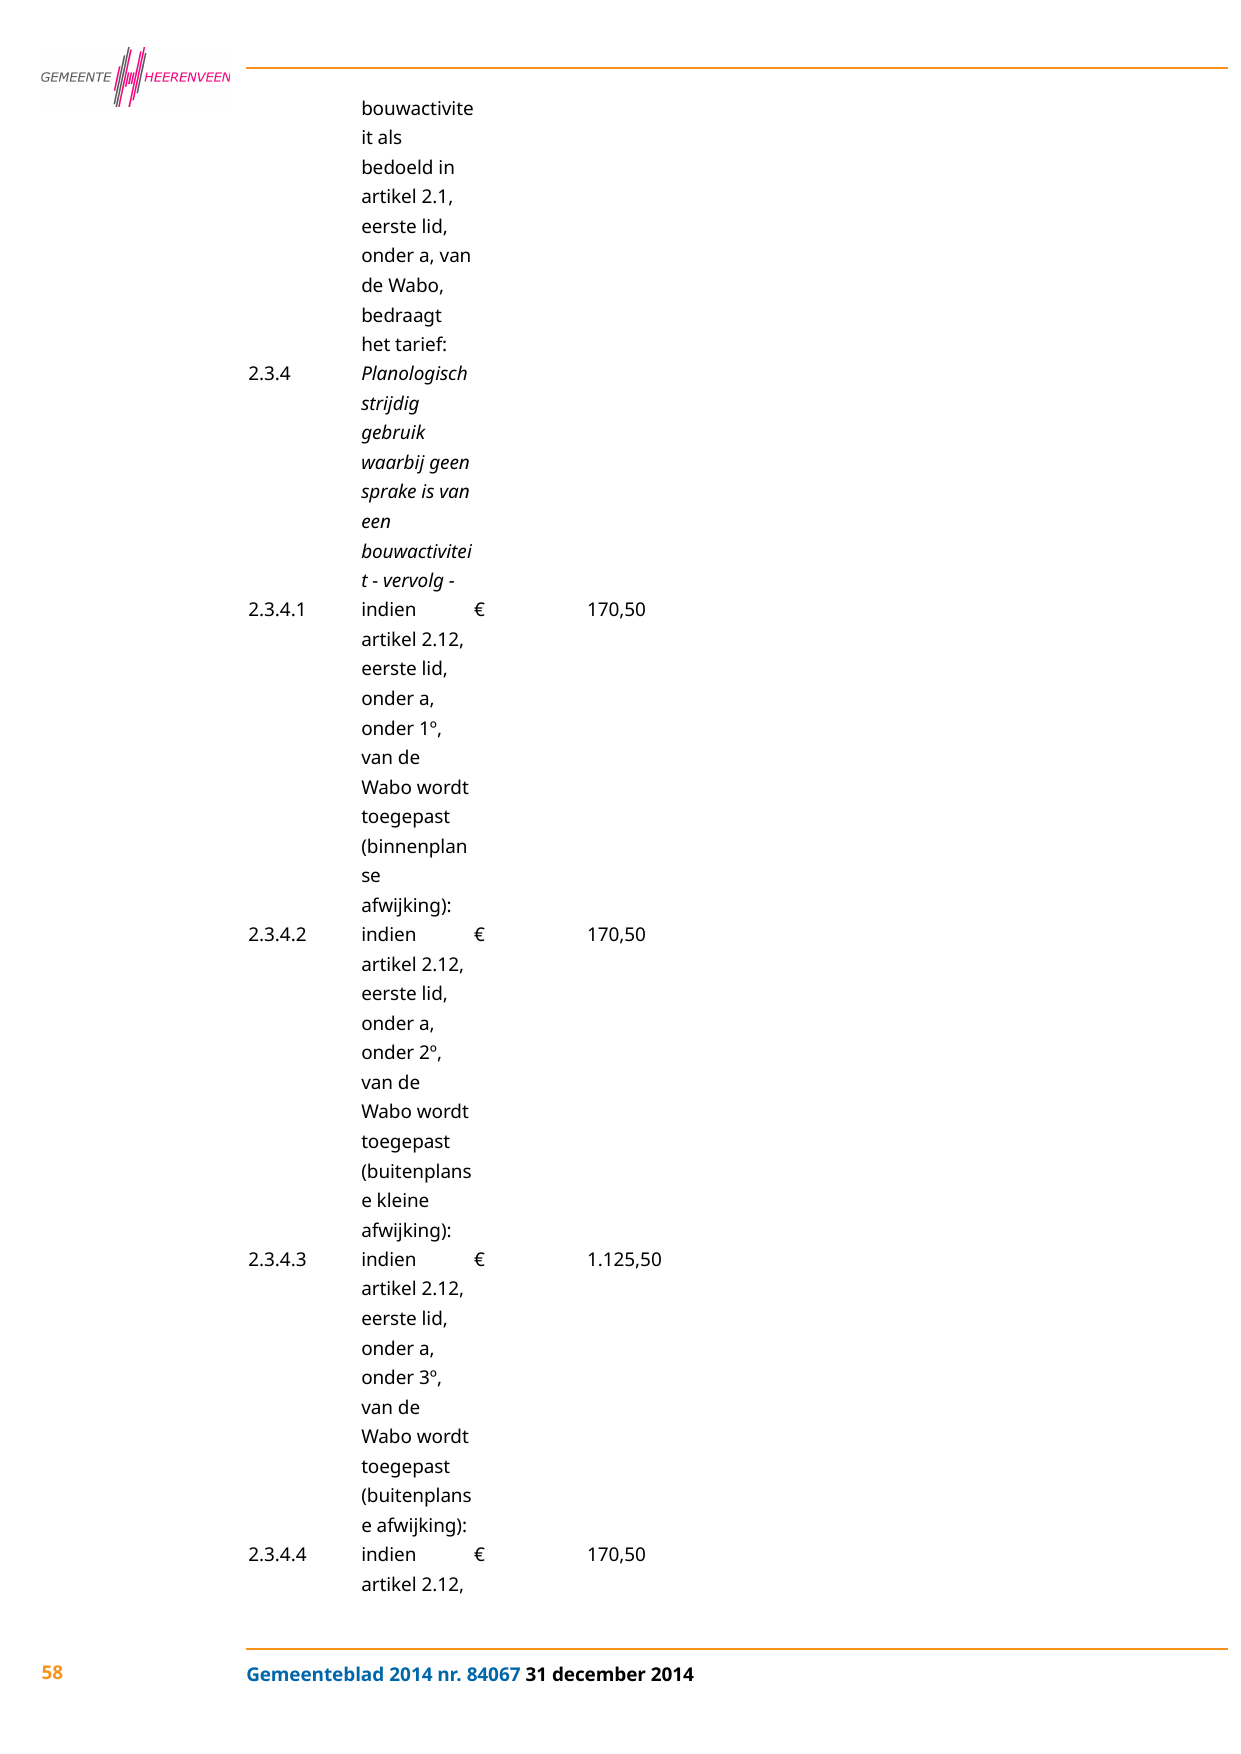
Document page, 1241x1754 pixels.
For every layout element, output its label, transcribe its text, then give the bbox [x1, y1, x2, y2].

table_cell 170,50 [587, 1541, 700, 1597]
table_cell € [474, 1246, 587, 1541]
table_cell € [474, 1541, 587, 1597]
picture [41, 47, 231, 107]
table_cell indien artikel 2.12, eerste lid, onder a, onder 1º, van de Wabo wordt toegepast (binnenplanse afwijking): [361, 596, 474, 921]
table_cell [474, 95, 587, 360]
table_cell bouwactiviteit als bedoeld in artikel 2.1, eerste lid, onder a, van de Wabo, bedraagt het tarief: [361, 95, 474, 360]
table_cell 2.3.4.4 [248, 1541, 361, 1597]
table_cell 1.125,50 [587, 1246, 700, 1541]
table_cell 2.3.4.1 [248, 596, 361, 921]
table_cell 2.3.4.2 [248, 921, 361, 1246]
table_cell [248, 95, 361, 360]
table_cell 2.3.4 [248, 360, 361, 596]
table_cell Planologisch strijdig gebruik waarbij geen sprake is van een bouwactiviteit - vervolg - [361, 360, 474, 596]
table_cell indien artikel 2.12, [361, 1541, 474, 1597]
table_cell 2.3.4.3 [248, 1246, 361, 1541]
table_cell [587, 95, 700, 360]
table_cell € [474, 921, 587, 1246]
table_cell 170,50 [587, 596, 700, 921]
table_cell € [474, 596, 587, 921]
table_cell [474, 360, 587, 596]
table_cell indien artikel 2.12, eerste lid, onder a, onder 2º, van de Wabo wordt toegepast (buitenplanse kleine afwijking): [361, 921, 474, 1246]
table_cell 170,50 [587, 921, 700, 1246]
table_cell indien artikel 2.12, eerste lid, onder a, onder 3º, van de Wabo wordt toegepast (buitenplanse afwijking): [361, 1246, 474, 1541]
table_cell [587, 360, 700, 596]
